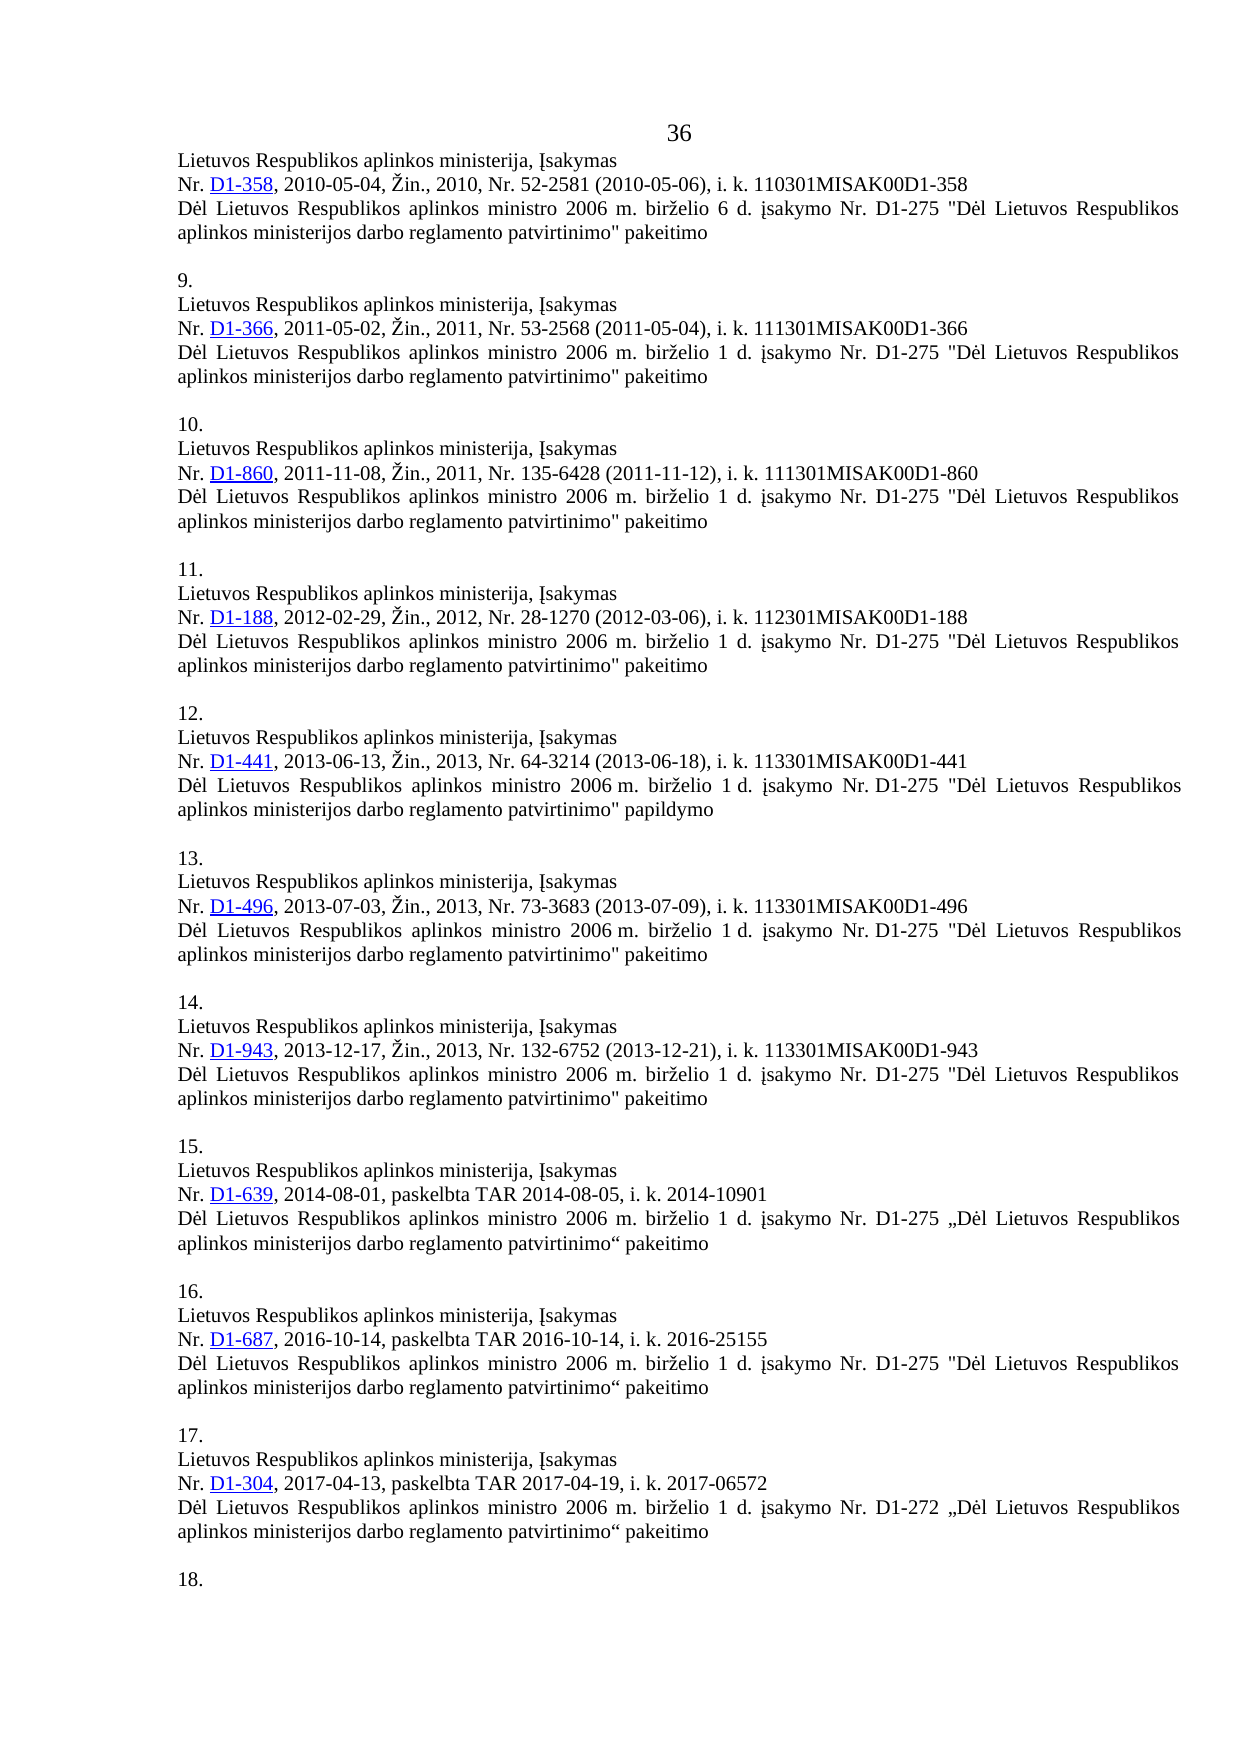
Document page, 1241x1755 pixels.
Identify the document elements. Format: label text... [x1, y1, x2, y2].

text Lietuvos Respublikos aplinkos ministerija, Įsakymas [177, 292, 1181, 316]
text Dėl Lietuvos Respublikos aplinkos ministro 2006 m. birželio 1 d. įsakymo Nr. D1-275 "Dėl Lietuvos Respublikos aplinkos ministerijos darbo reglamento patvirtinimo" pakeitimo [177, 484, 1181, 533]
text Lietuvos Respublikos aplinkos ministerija, Įsakymas [177, 436, 1181, 460]
text Nr. D1-441, 2013-06-13, Žin., 2013, Nr. 64-3214 (2013-06-18), i. k. 113301MISAK00D1-441 [177, 749, 1181, 773]
text 11. [177, 557, 1181, 581]
text 10. [177, 412, 1181, 436]
text Nr. D1-358, 2010-05-04, Žin., 2010, Nr. 52-2581 (2010-05-06), i. k. 110301MISAK00D1-358 [177, 172, 1181, 196]
text Nr. D1-639, 2014-08-01, paskelbta TAR 2014-08-05, i. k. 2014-10901 [177, 1182, 1181, 1206]
text Dėl Lietuvos Respublikos aplinkos ministro 2006 m. birželio 1 d. įsakymo Nr. D1-275 "Dėl Lietuvos Respublikos aplinkos ministerijos darbo reglamento patvirtinimo" papildymo [177, 773, 1181, 821]
text 13. [177, 845, 1181, 869]
text Lietuvos Respublikos aplinkos ministerija, Įsakymas [177, 869, 1181, 893]
text Lietuvos Respublikos aplinkos ministerija, Įsakymas [177, 725, 1181, 749]
text Dėl Lietuvos Respublikos aplinkos ministro 2006 m. birželio 1 d. įsakymo Nr. D1-275 "Dėl Lietuvos Respublikos aplinkos ministerijos darbo reglamento patvirtinimo" pakeitimo [177, 918, 1181, 966]
text Nr. D1-496, 2013-07-03, Žin., 2013, Nr. 73-3683 (2013-07-09), i. k. 113301MISAK00D1-496 [177, 893, 1181, 918]
text 12. [177, 701, 1181, 725]
text 16. [177, 1278, 1181, 1303]
text Lietuvos Respublikos aplinkos ministerija, Įsakymas [177, 1303, 1181, 1327]
text Dėl Lietuvos Respublikos aplinkos ministro 2006 m. birželio 1 d. įsakymo Nr. D1-275 "Dėl Lietuvos Respublikos aplinkos ministerijos darbo reglamento patvirtinimo" pakeitimo [177, 340, 1181, 388]
text Lietuvos Respublikos aplinkos ministerija, Įsakymas [177, 581, 1181, 605]
text Lietuvos Respublikos aplinkos ministerija, Įsakymas [177, 1158, 1181, 1182]
text Lietuvos Respublikos aplinkos ministerija, Įsakymas [177, 1447, 1181, 1471]
text 15. [177, 1134, 1181, 1158]
text Dėl Lietuvos Respublikos aplinkos ministro 2006 m. birželio 1 d. įsakymo Nr. D1-275 "Dėl Lietuvos Respublikos aplinkos ministerijos darbo reglamento patvirtinimo" pakeitimo [177, 629, 1181, 677]
text 14. [177, 990, 1181, 1014]
text 17. [177, 1423, 1181, 1447]
text Dėl Lietuvos Respublikos aplinkos ministro 2006 m. birželio 1 d. įsakymo Nr. D1-275 „Dėl Lietuvos Respublikos aplinkos ministerijos darbo reglamento patvirtinimo“ pakeitimo [177, 1206, 1181, 1254]
text Dėl Lietuvos Respublikos aplinkos ministro 2006 m. birželio 6 d. įsakymo Nr. D1-275 "Dėl Lietuvos Respublikos aplinkos ministerijos darbo reglamento patvirtinimo" pakeitimo [177, 196, 1181, 244]
text Nr. D1-860, 2011-11-08, Žin., 2011, Nr. 135-6428 (2011-11-12), i. k. 111301MISAK00D1-860 [177, 460, 1181, 484]
text Nr. D1-188, 2012-02-29, Žin., 2012, Nr. 28-1270 (2012-03-06), i. k. 112301MISAK00D1-188 [177, 605, 1181, 629]
text Lietuvos Respublikos aplinkos ministerija, Įsakymas [177, 1014, 1181, 1038]
text Dėl Lietuvos Respublikos aplinkos ministro 2006 m. birželio 1 d. įsakymo Nr. D1-275 "Dėl Lietuvos Respublikos aplinkos ministerijos darbo reglamento patvirtinimo" pakeitimo [177, 1062, 1181, 1110]
text Nr. D1-304, 2017-04-13, paskelbta TAR 2017-04-19, i. k. 2017-06572 [177, 1471, 1181, 1495]
text Lietuvos Respublikos aplinkos ministerija, Įsakymas [177, 148, 1181, 172]
text Nr. D1-943, 2013-12-17, Žin., 2013, Nr. 132-6752 (2013-12-21), i. k. 113301MISAK00D1-943 [177, 1038, 1181, 1062]
text Dėl Lietuvos Respublikos aplinkos ministro 2006 m. birželio 1 d. įsakymo Nr. D1-275 "Dėl Lietuvos Respublikos aplinkos ministerijos darbo reglamento patvirtinimo“ pakeitimo [177, 1351, 1181, 1399]
text Nr. D1-366, 2011-05-02, Žin., 2011, Nr. 53-2568 (2011-05-04), i. k. 111301MISAK00D1-366 [177, 316, 1181, 340]
text Dėl Lietuvos Respublikos aplinkos ministro 2006 m. birželio 1 d. įsakymo Nr. D1-272 „Dėl Lietuvos Respublikos aplinkos ministerijos darbo reglamento patvirtinimo“ pakeitimo [177, 1495, 1181, 1543]
text 9. [177, 268, 1181, 292]
text Nr. D1-687, 2016-10-14, paskelbta TAR 2016-10-14, i. k. 2016-25155 [177, 1327, 1181, 1351]
text 18. [177, 1567, 1181, 1591]
